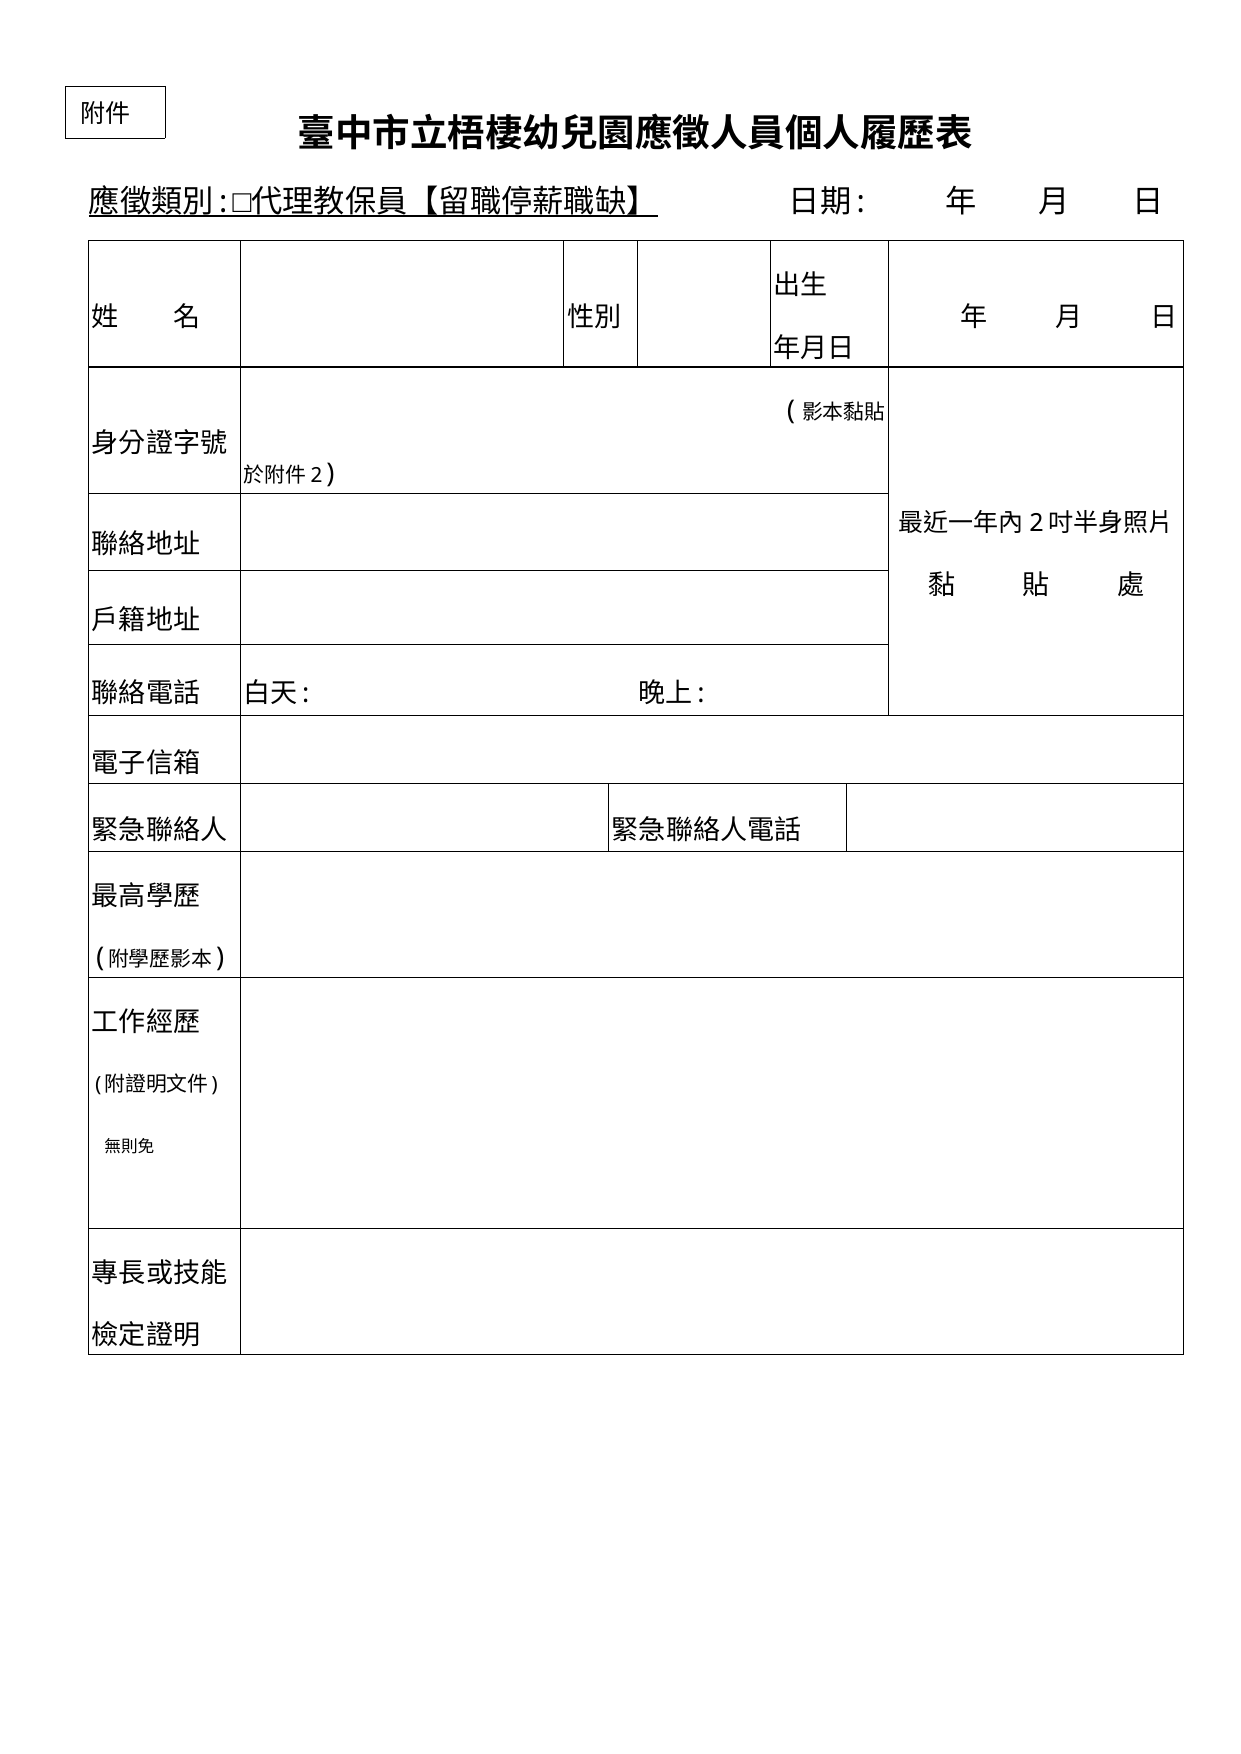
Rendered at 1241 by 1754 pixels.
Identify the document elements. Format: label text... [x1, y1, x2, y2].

table_cell 最高學歷 (附學歷影本) [89, 852, 240, 977]
table_cell 聯絡地址 [89, 494, 240, 569]
table_header [241, 241, 563, 366]
table_cell (影本黏貼於附件2) [241, 368, 888, 492]
table_cell [847, 784, 1183, 851]
table_cell 最近一年內2吋半身照片 黏 貼 處 [889, 368, 1183, 715]
text 應徵類別:□代理教保員【留職停薪職缺】 日期: 年 月 日 [89, 176, 1181, 222]
table_cell [241, 716, 1183, 783]
table_cell [241, 1229, 1183, 1354]
table_header [638, 241, 770, 366]
table_cell 緊急聯絡人電話 [609, 784, 846, 851]
table_cell [241, 852, 1183, 977]
table_cell [241, 978, 1183, 1228]
table_cell 工作經歷 (附證明文件) 無則免 [89, 978, 240, 1228]
text 臺中市立梧棲幼兒園應徵人員個人履歷表 [89, 103, 1181, 157]
text [66, 87, 165, 138]
table_cell 白天: 晚上: [241, 645, 888, 715]
table_cell 身分證字號 [89, 368, 240, 492]
table_cell [241, 571, 888, 644]
table_header 出生 年月日 [771, 241, 888, 366]
text 附件1 [81, 93, 150, 131]
table_cell 聯絡電話 [89, 645, 240, 715]
table_cell 專長或技能檢定證明 [89, 1229, 240, 1354]
table_header 姓 名 [89, 241, 240, 366]
table_cell [241, 494, 888, 569]
table_cell 戶籍地址 [89, 571, 240, 644]
table_header 年 月 日 [889, 241, 1183, 366]
table_cell 緊急聯絡人 [89, 784, 240, 851]
table_cell [241, 784, 608, 851]
table_header 性別 [564, 241, 637, 366]
table_cell 電子信箱 [89, 716, 240, 783]
